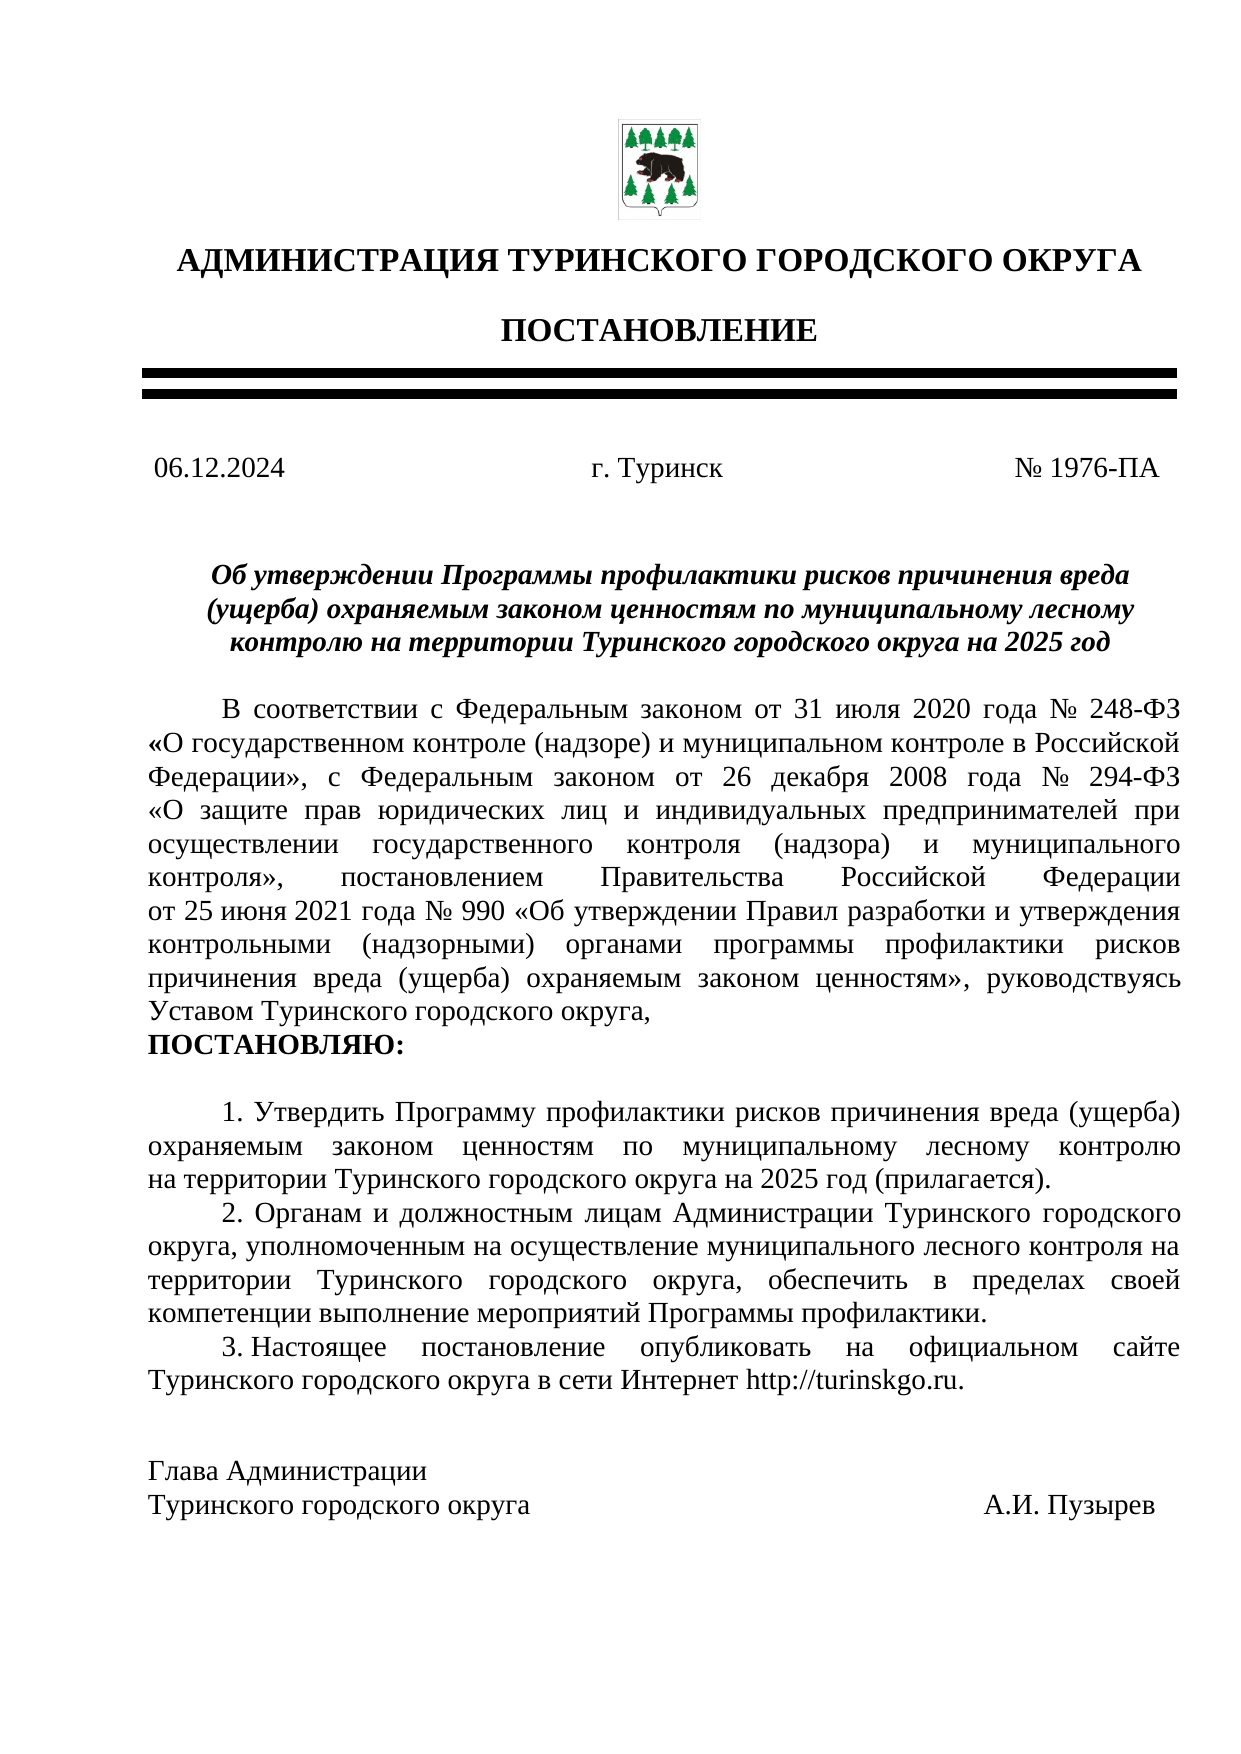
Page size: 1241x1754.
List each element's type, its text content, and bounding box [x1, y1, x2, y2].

table_header Глава Администрации Туринского городского округа [136, 1454, 919, 1521]
text 2. Органам и должностным лицам Администрации Туринского городского округа, уполномоченным на осуществление муниципального лесного контроля на территории Туринского городского округа, обеспечить в пределах своей компетенции выполнение мероприятий Программы профилактики. [148, 1195, 1181, 1329]
text ПОСТАНОВЛЯЮ: [148, 1027, 1181, 1061]
text 1. Утвердить Программу профилактики рисков причинения вреда (ущерба) охраняемым законом ценностям по муниципальному лесному контролю на территории Туринского городского округа на 2025 год (прилагается). [148, 1094, 1181, 1195]
table_header [142, 378, 1177, 389]
table_header АДМИНИСТРАЦИЯ ТУРИНСКОГО ГОРОДСКОГО ОКРУГА ПОСТАНОВЛЕНИЕ [142, 118, 1177, 368]
text Об утверждении Программы профилактики рисков причинения вреда (ущерба) охраняемым законом ценностям по муниципальному лесному контролю на территории Туринского городского округа на 2025 год [159, 557, 1181, 658]
picture [618, 119, 701, 220]
table_header А.И. Пузырев [919, 1454, 1166, 1521]
text 3. Настоящее постановление опубликовать на официальном сайте Туринского городского округа в сети Интернет http://turinskgo.ru. [148, 1329, 1181, 1396]
text В соответствии с Федеральным законом от 31 июля 2020 года № 248-ФЗ «О государственном контроле (надзоре) и муниципальном контроле в Российской Федерации», с Федеральным законом от 26 декабря 2008 года № 294-ФЗ «О защите прав юридических лиц и индивидуальных предпринимателей при осуществлении государственного контроля (надзора) и муниципального контроля», постановлением Правительства Российской Федерации от 25 июня 2021 года № 990 «Об утверждении Правил разработки и утверждения контрольными (надзорными) органами программы профилактики рисков причинения вреда (ущерба) охраняемым законом ценностям», руководствуясь Уставом Туринского городского округа, [148, 692, 1181, 1027]
table_cell 06.12.2024 г. Туринск № 1976-ПА [142, 399, 1177, 500]
